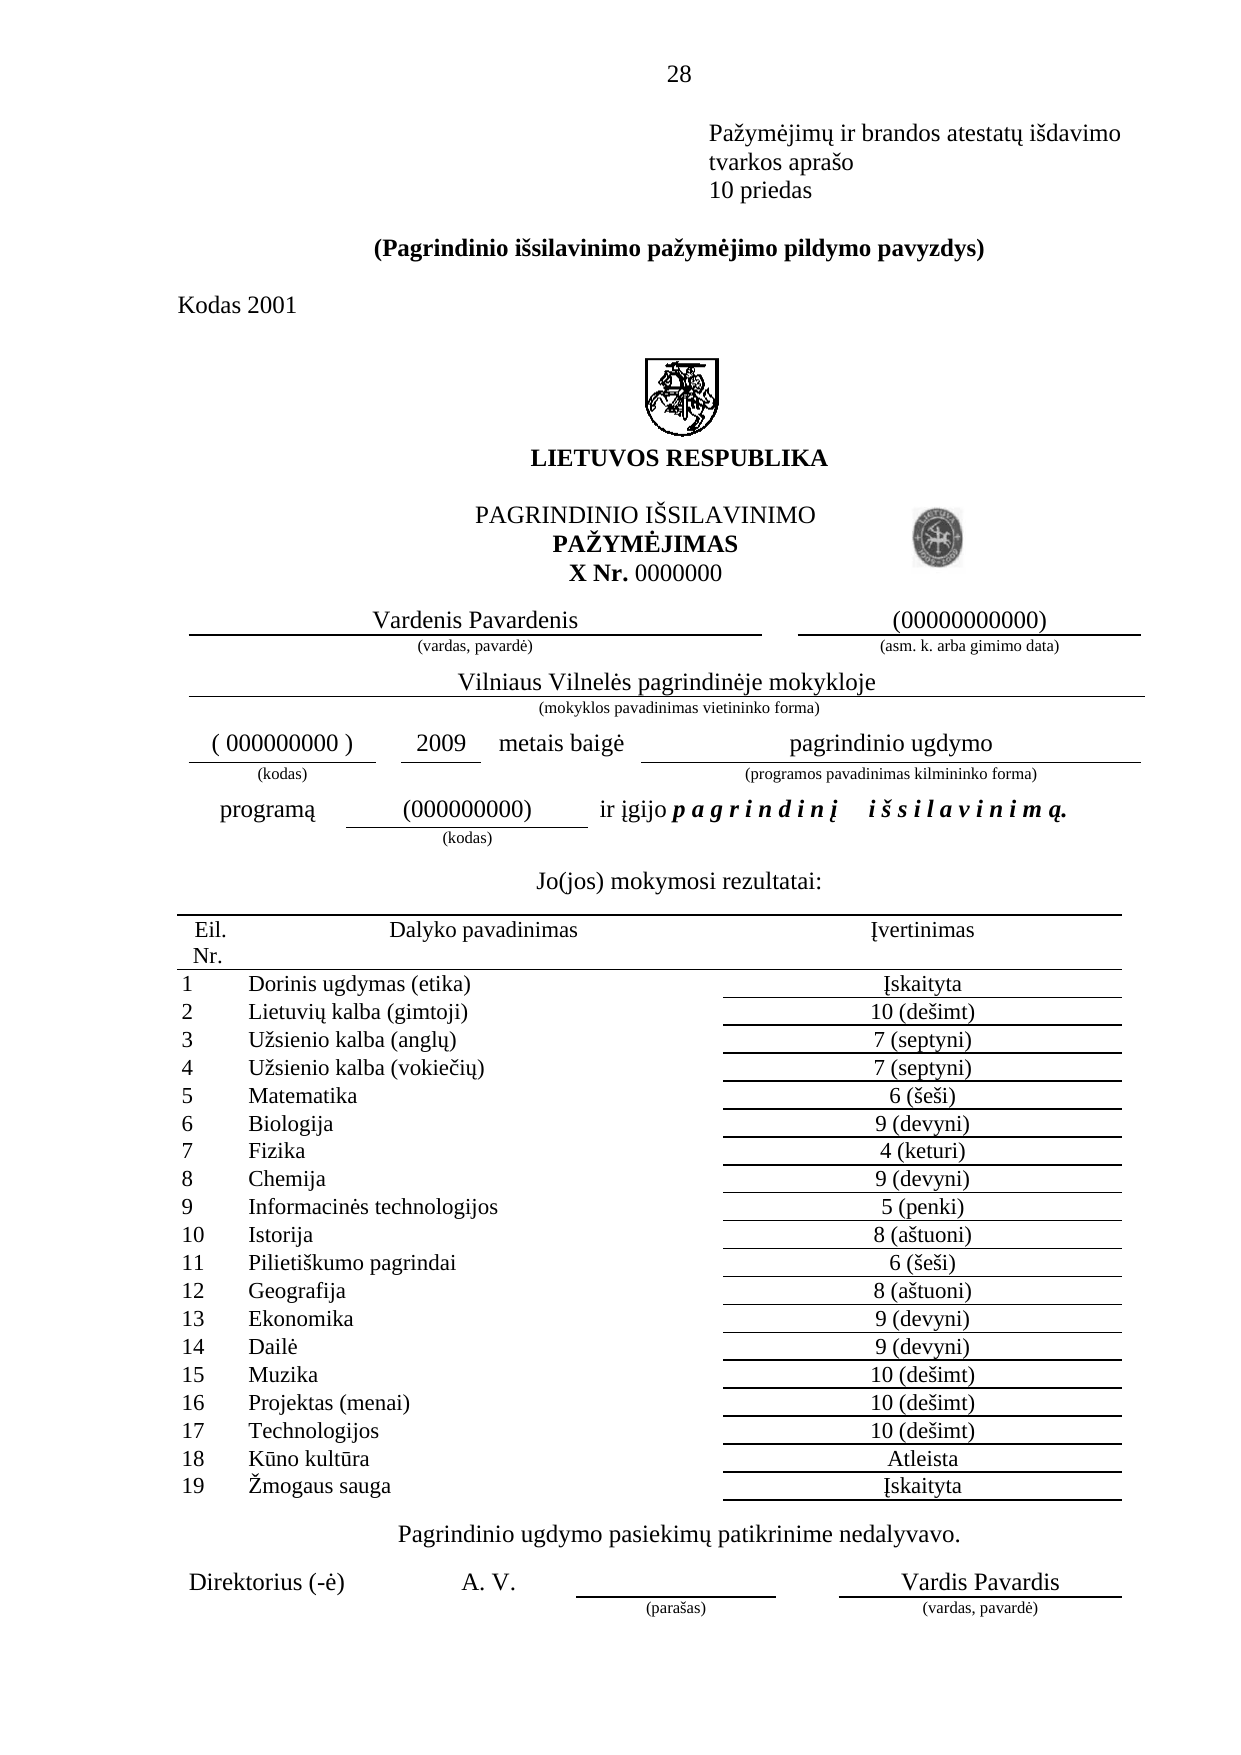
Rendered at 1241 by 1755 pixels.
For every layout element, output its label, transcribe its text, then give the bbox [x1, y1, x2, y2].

table_header [762, 606, 797, 634]
table_header Eil. Nr. [177, 916, 244, 968]
table_cell 19 [177, 1471, 244, 1499]
table_header Dalyko pavadinimas [244, 916, 723, 968]
text (mokyklos pavadinimas vietininko forma) [177, 697, 1181, 717]
table_cell Muzika [244, 1359, 723, 1387]
table_cell [177, 1596, 401, 1617]
table_cell Dailė [244, 1331, 723, 1359]
table_header Įvertinimas [723, 916, 1122, 968]
table_cell Dorinis ugdymas (etika) [244, 970, 723, 996]
text LIETUVOS RESPUBLIKA [177, 443, 1181, 471]
table_cell 6 (šeši) [723, 1249, 1122, 1276]
table_cell 13 [177, 1304, 244, 1331]
table_cell [588, 826, 627, 847]
table_header 2009 [401, 729, 481, 762]
text (Pagrindinio išsilavinimo pažymėjimo pildymo pavyzdys) [177, 233, 1181, 262]
table_cell Geografija [244, 1276, 723, 1303]
table_cell 10 [177, 1220, 244, 1248]
table_header [776, 1568, 838, 1596]
table_cell 9 (devyni) [723, 1305, 1122, 1331]
table_cell 11 [177, 1248, 244, 1276]
table_cell (kodas) [346, 828, 588, 847]
table_cell 3 [177, 1024, 244, 1052]
text Pažymėjimų ir brandos atestatų išdavimo [709, 118, 1181, 147]
table_header (00000000000) [798, 606, 1141, 634]
text (herbas) [177, 319, 1181, 443]
table_cell Kūno kultūra [244, 1443, 723, 1471]
table_cell 4 [177, 1052, 244, 1080]
text 10 priedas [177, 176, 1181, 204]
table_header Vardenis Pavardenis [189, 606, 762, 634]
table_cell 4 (keturi) [723, 1138, 1122, 1164]
table_cell 10 (dešimt) [723, 1389, 1122, 1415]
table_cell (vardas, pavardė) [839, 1598, 1122, 1617]
table_header PAGRINDINIO IŠSILAVINIMO PAŽYMĖJIMAS X Nr. 0000000 [177, 500, 888, 586]
table_cell 15 [177, 1359, 244, 1387]
table_cell Pilietiškumo pagrindai [244, 1248, 723, 1276]
table_header Direktorius (-ė) [177, 1568, 401, 1596]
table_cell 9 (devyni) [723, 1333, 1122, 1359]
table_cell Įskaityta [723, 970, 1122, 996]
table_cell (vardas, pavardė) [189, 636, 762, 655]
table_header programą [189, 795, 346, 826]
table_header Vardis Pavardis [839, 1568, 1122, 1596]
table_cell 17 [177, 1415, 244, 1443]
table_cell 5 (penki) [723, 1193, 1122, 1220]
table_cell Atleista [723, 1445, 1122, 1471]
table_header pagrindinio ugdymo [641, 729, 1141, 762]
table_cell Istorija [244, 1220, 723, 1248]
table_cell Matematika [244, 1080, 723, 1108]
table_cell Chemija [244, 1164, 723, 1192]
table_cell Biologija [244, 1108, 723, 1136]
table_cell 10 (dešimt) [723, 1361, 1122, 1387]
table_cell [805, 826, 1141, 847]
table_cell [189, 826, 346, 847]
table_header (000000000) [346, 795, 588, 826]
table_cell 8 (aštuoni) [723, 1221, 1122, 1248]
table_header [576, 1568, 776, 1596]
table_header Vilniaus Vilnelės pagrindinėje mokykloje [189, 667, 1144, 696]
table_cell [401, 763, 481, 783]
table_cell [627, 826, 805, 847]
table_header ir įgijo pagrindinį išsilavinimą. [588, 795, 1141, 826]
table_cell Lietuvių kalba (gimtoji) [244, 996, 723, 1024]
table_cell 10 (dešimt) [723, 1417, 1122, 1443]
table_cell 16 [177, 1387, 244, 1415]
table_cell 9 (devyni) [723, 1110, 1122, 1136]
table_cell 8 [177, 1164, 244, 1192]
table_header [889, 500, 1122, 586]
table_cell Informacinės technologijos [244, 1192, 723, 1220]
table_cell 7 (septyni) [723, 1026, 1122, 1052]
table_cell 12 [177, 1276, 244, 1303]
table_cell (programos pavadinimas kilmininko forma) [641, 763, 1141, 783]
text tvarkos aprašo [177, 147, 1181, 176]
table_cell [401, 1596, 576, 1617]
table_header ( 000000000 ) [189, 729, 376, 762]
table_cell Užsienio kalba (vokiečių) [244, 1052, 723, 1080]
text Kodas 2001 [177, 291, 1181, 319]
text Pagrindinio ugdymo pasiekimų patikrinime nedalyvavo. [177, 1519, 1181, 1548]
table_cell 9 [177, 1192, 244, 1220]
table_cell 14 [177, 1331, 244, 1359]
table_cell 6 (šeši) [723, 1082, 1122, 1108]
table_cell 9 (devyni) [723, 1166, 1122, 1192]
table_cell 10 (dešimt) [723, 998, 1122, 1024]
table_header A. V. [401, 1568, 576, 1596]
table_cell [481, 762, 641, 783]
table_cell Fizika [244, 1136, 723, 1164]
table_cell Įskaityta [723, 1473, 1122, 1499]
table_cell 5 [177, 1080, 244, 1108]
table_cell Žmogaus sauga [244, 1471, 723, 1499]
table_cell 8 (aštuoni) [723, 1277, 1122, 1303]
table_cell Technologijos [244, 1415, 723, 1443]
table_cell 2 [177, 996, 244, 1024]
table_header [376, 729, 401, 762]
table_cell (kodas) [189, 763, 376, 783]
table_cell (asm. k. arba gimimo data) [798, 636, 1141, 655]
table_cell [762, 634, 797, 655]
table_cell Užsienio kalba (anglų) [244, 1024, 723, 1052]
table_cell [776, 1596, 838, 1617]
table_cell Ekonomika [244, 1304, 723, 1331]
table_header metais baigė [481, 729, 641, 762]
table_cell 7 (septyni) [723, 1054, 1122, 1080]
table_cell 1 [177, 970, 244, 996]
table_cell [376, 762, 401, 783]
table_cell Projektas (menai) [244, 1387, 723, 1415]
table_cell (parašas) [576, 1598, 776, 1617]
text Jo(jos) mokymosi rezultatai: [177, 866, 1181, 895]
table_cell 18 [177, 1443, 244, 1471]
table_cell 6 [177, 1108, 244, 1136]
table_cell 7 [177, 1136, 244, 1164]
